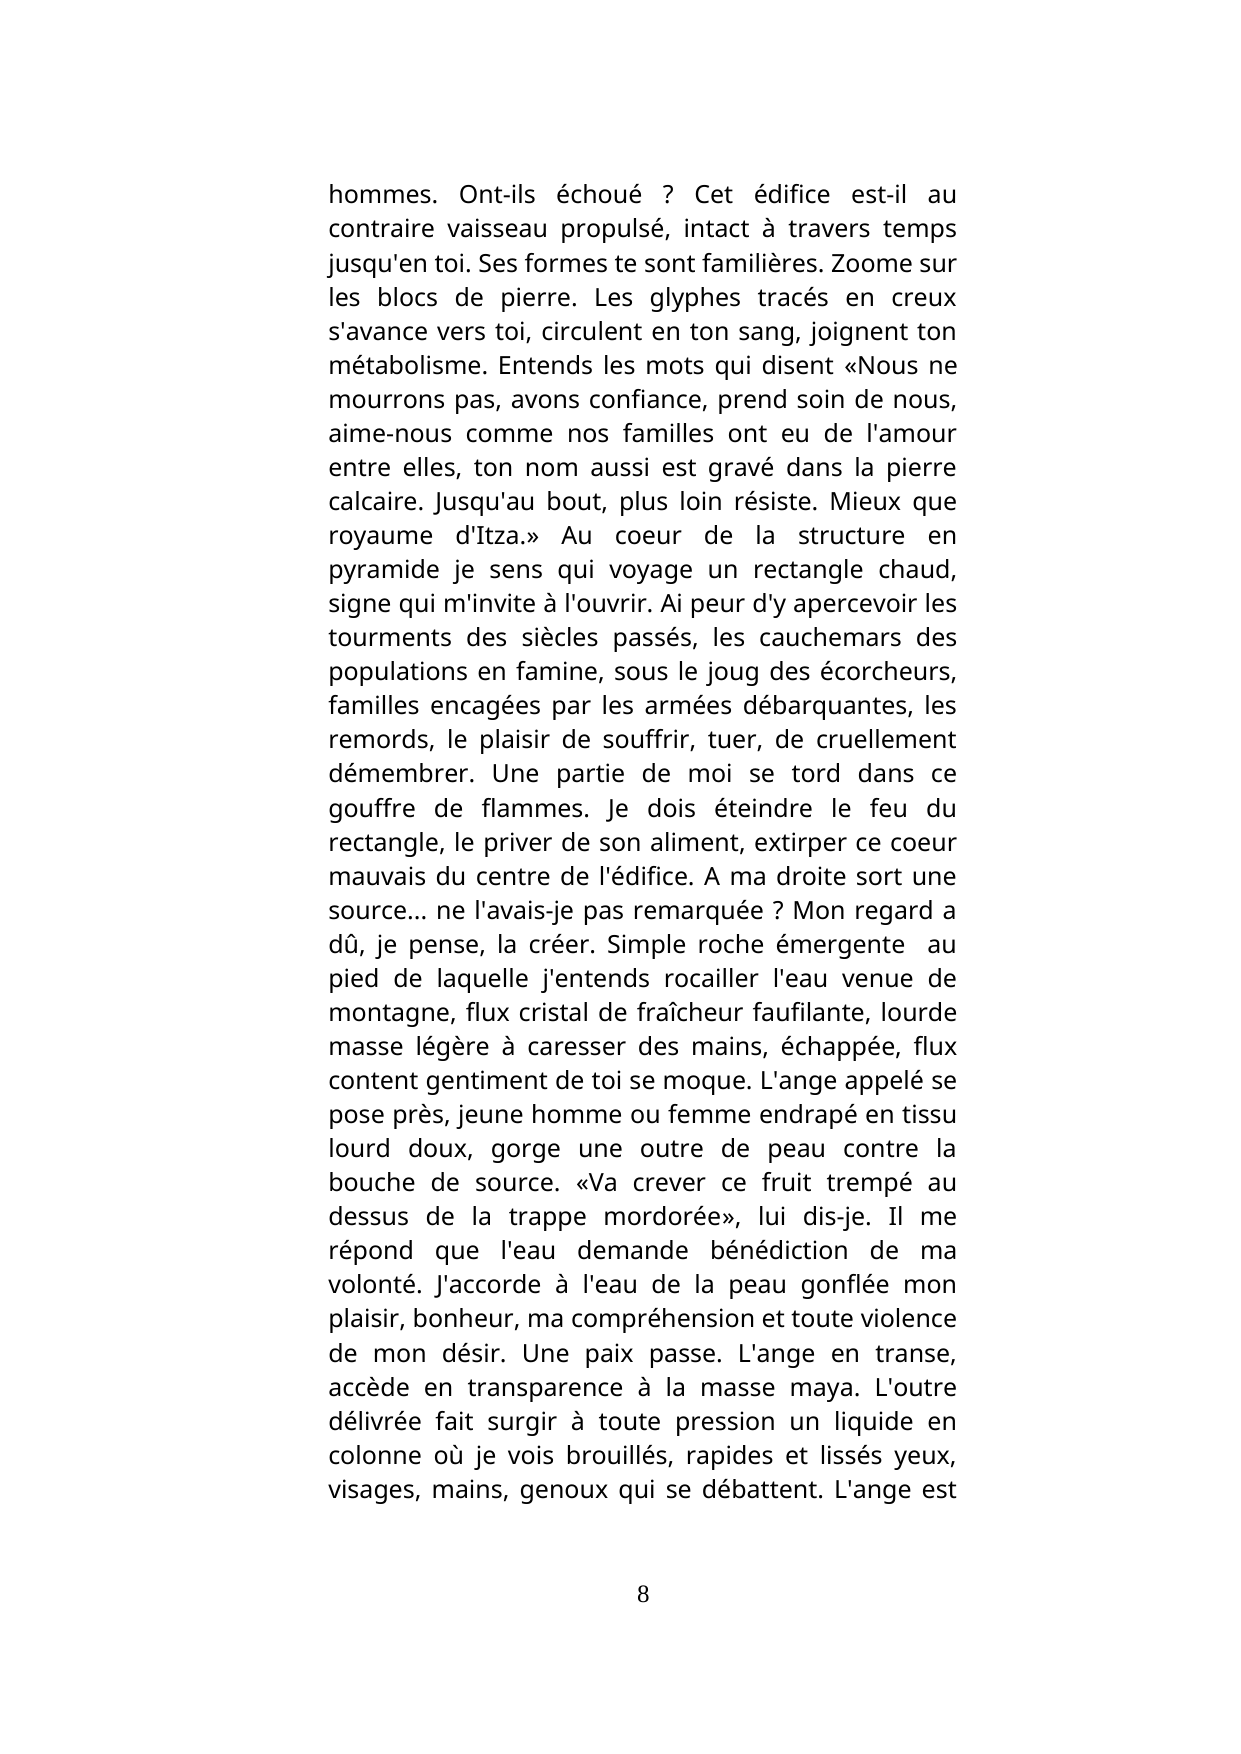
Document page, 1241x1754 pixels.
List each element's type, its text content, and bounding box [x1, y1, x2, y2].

text hommes. Ont-ils échoué ? Cet édifice est-il au contraire vaisseau propulsé, intact à travers temps jusqu'en toi. Ses formes te sont familières. Zoome sur les blocs de pierre. Les glyphes tracés en creux s'avance vers toi, circulent en ton sang, joignent ton métabolisme. Entends les mots qui disent «Nous ne mourrons pas, avons confiance, prend soin de nous, aime-nous comme nos familles ont eu de l'amour entre elles, ton nom aussi est gravé dans la pierre calcaire. Jusqu'au bout, plus loin résiste. Mieux que royaume d'Itza.» Au coeur de la structure en pyramide je sens qui voyage un rectangle chaud, signe qui m'invite à l'ouvrir. Ai peur d'y apercevoir les tourments des siècles passés, les cauchemars des populations en famine, sous le joug des écorcheurs, familles encagées par les armées débarquantes, les remords, le plaisir de souffrir, tuer, de cruellement démembrer. Une partie de moi se tord dans ce gouffre de flammes. Je dois éteindre le feu du rectangle, le priver de son aliment, extirper ce coeur mauvais du centre de l'édifice. A ma droite sort une source... ne l'avais-je pas remarquée ? Mon regard a dû, je pense, la créer. Simple roche émergente au pied de laquelle j'entends rocailler l'eau venue de montagne, flux cristal de fraîcheur faufilante, lourde masse légère à caresser des mains, échappée, flux content gentiment de toi se moque. L'ange appelé se pose près, jeune homme ou femme endrapé en tissu lourd doux, gorge une outre de peau contre la bouche de source. «Va crever ce fruit trempé au dessus de la trappe mordorée», lui dis-je. Il me répond que l'eau demande bénédiction de ma volonté. J'accorde à l'eau de la peau gonflée mon plaisir, bonheur, ma compréhension et toute violence de mon désir. Une paix passe. L'ange en transe, accède en transparence à la masse maya. L'outre délivrée fait surgir à toute pression un liquide en colonne où je vois brouillés, rapides et lissés yeux, visages, mains, genoux qui se débattent. L'ange est [328, 177, 958, 1506]
